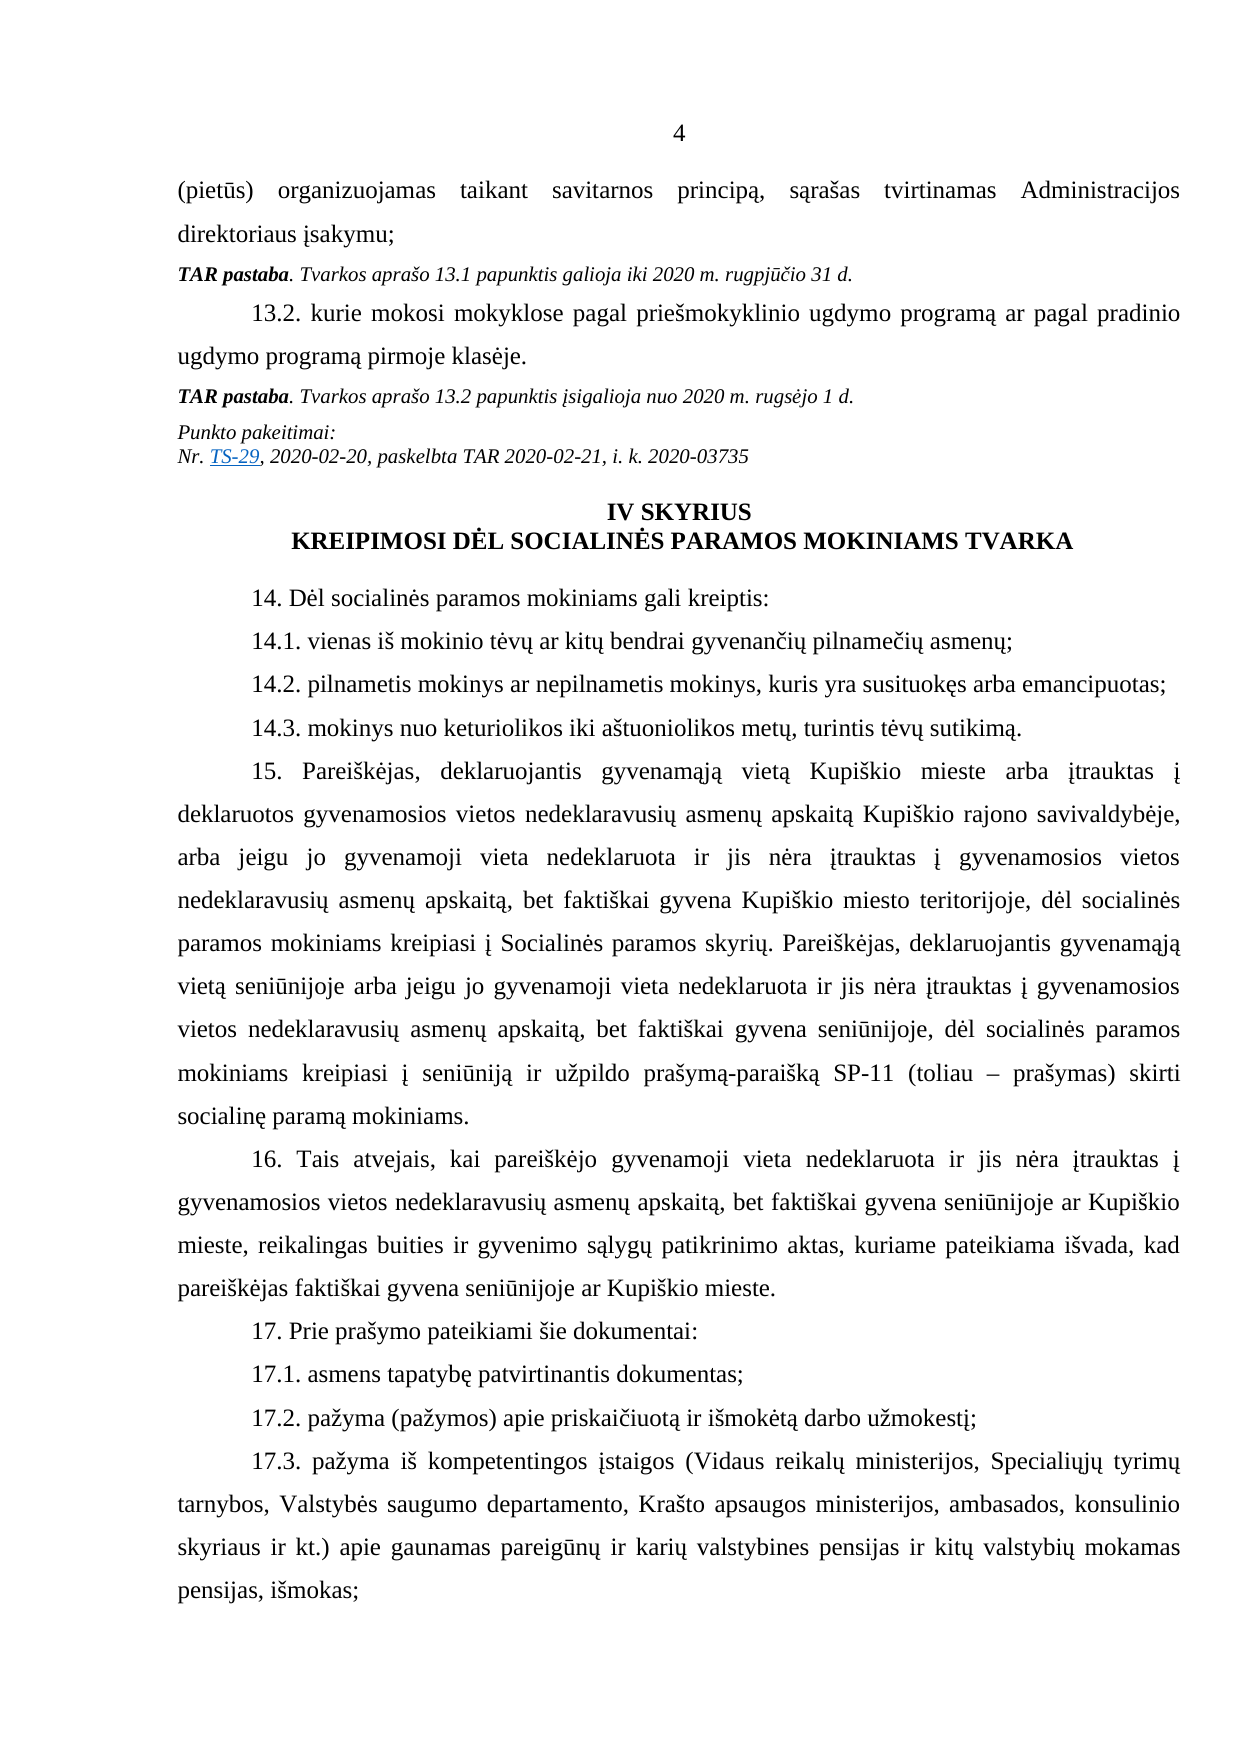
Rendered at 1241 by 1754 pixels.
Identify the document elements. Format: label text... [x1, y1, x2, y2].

text Nr. TS-29, 2020-02-20, paskelbta TAR 2020-02-21, i. k. 2020-03735 [177, 444, 1181, 468]
text 13.2. kurie mokosi mokyklose pagal priešmokyklinio ugdymo programą ar pagal pradinio ugdymo programą pirmoje klasėje. [177, 298, 1181, 370]
text Punkto pakeitimai: [177, 420, 1181, 444]
text KREIPIMOSI DĖL SOCIALINĖS PARAMOS MOKINIAMS TVARKA [177, 526, 1181, 554]
text 14.2. pilnametis mokinys ar nepilnametis mokinys, kuris yra susituokęs arba emancipuotas; [177, 669, 1181, 698]
text TAR pastaba. Tvarkos aprašo 13.1 papunktis galioja iki 2020 m. rugpjūčio 31 d. [177, 262, 1181, 286]
text 16. Tais atvejais, kai pareiškėjo gyvenamoji vieta nedeklaruota ir jis nėra įtrauktas į gyvenamosios vietos nedeklaravusių asmenų apskaitą, bet faktiškai gyvena seniūnijoje ar Kupiškio mieste, reikalingas buities ir gyvenimo sąlygų patikrinimo aktas, kuriame pateikiama išvada, kad pareiškėjas faktiškai gyvena seniūnijoje ar Kupiškio mieste. [177, 1144, 1181, 1302]
text 14.3. mokinys nuo keturiolikos iki aštuoniolikos metų, turintis tėvų sutikimą. [177, 713, 1181, 741]
text 17. Prie prašymo pateikiami šie dokumentai: [177, 1316, 1181, 1345]
text 14. Dėl socialinės paramos mokiniams gali kreiptis: [177, 583, 1181, 612]
text 17.1. asmens tapatybę patvirtinantis dokumentas; [177, 1359, 1181, 1388]
text 17.3. pažyma iš kompetentingos įstaigos (Vidaus reikalų ministerijos, Specialiųjų tyrimų tarnybos, Valstybės saugumo departamento, Krašto apsaugos ministerijos, ambasados, konsulinio skyriaus ir kt.) apie gaunamas pareigūnų ir karių valstybines pensijas ir kitų valstybių mokamas pensijas, išmokas; [177, 1446, 1181, 1604]
text TAR pastaba. Tvarkos aprašo 13.2 papunktis įsigalioja nuo 2020 m. rugsėjo 1 d. [177, 384, 1181, 408]
text 15. Pareiškėjas, deklaruojantis gyvenamąją vietą Kupiškio mieste arba įtrauktas į deklaruotos gyvenamosios vietos nedeklaravusių asmenų apskaitą Kupiškio rajono savivaldybėje, arba jeigu jo gyvenamoji vieta nedeklaruota ir jis nėra įtrauktas į gyvenamosios vietos nedeklaravusių asmenų apskaitą, bet faktiškai gyvena Kupiškio miesto teritorijoje, dėl socialinės paramos mokiniams kreipiasi į Socialinės paramos skyrių. Pareiškėjas, deklaruojantis gyvenamąją vietą seniūnijoje arba jeigu jo gyvenamoji vieta nedeklaruota ir jis nėra įtrauktas į gyvenamosios vietos nedeklaravusių asmenų apskaitą, bet faktiškai gyvena seniūnijoje, dėl socialinės paramos mokiniams kreipiasi į seniūniją ir užpildo prašymą-paraišką SP-11 (toliau – prašymas) skirti socialinę paramą mokiniams. [177, 756, 1181, 1129]
text 17.2. pažyma (pažymos) apie priskaičiuotą ir išmokėtą darbo užmokestį; [177, 1403, 1181, 1431]
text (pietūs) organizuojamas taikant savitarnos principą, sąrašas tvirtinamas Administracijos direktoriaus įsakymu; [177, 176, 1181, 247]
text IV SKYRIUS [177, 497, 1181, 526]
text 14.1. vienas iš mokinio tėvų ar kitų bendrai gyvenančių pilnamečių asmenų; [177, 626, 1181, 655]
